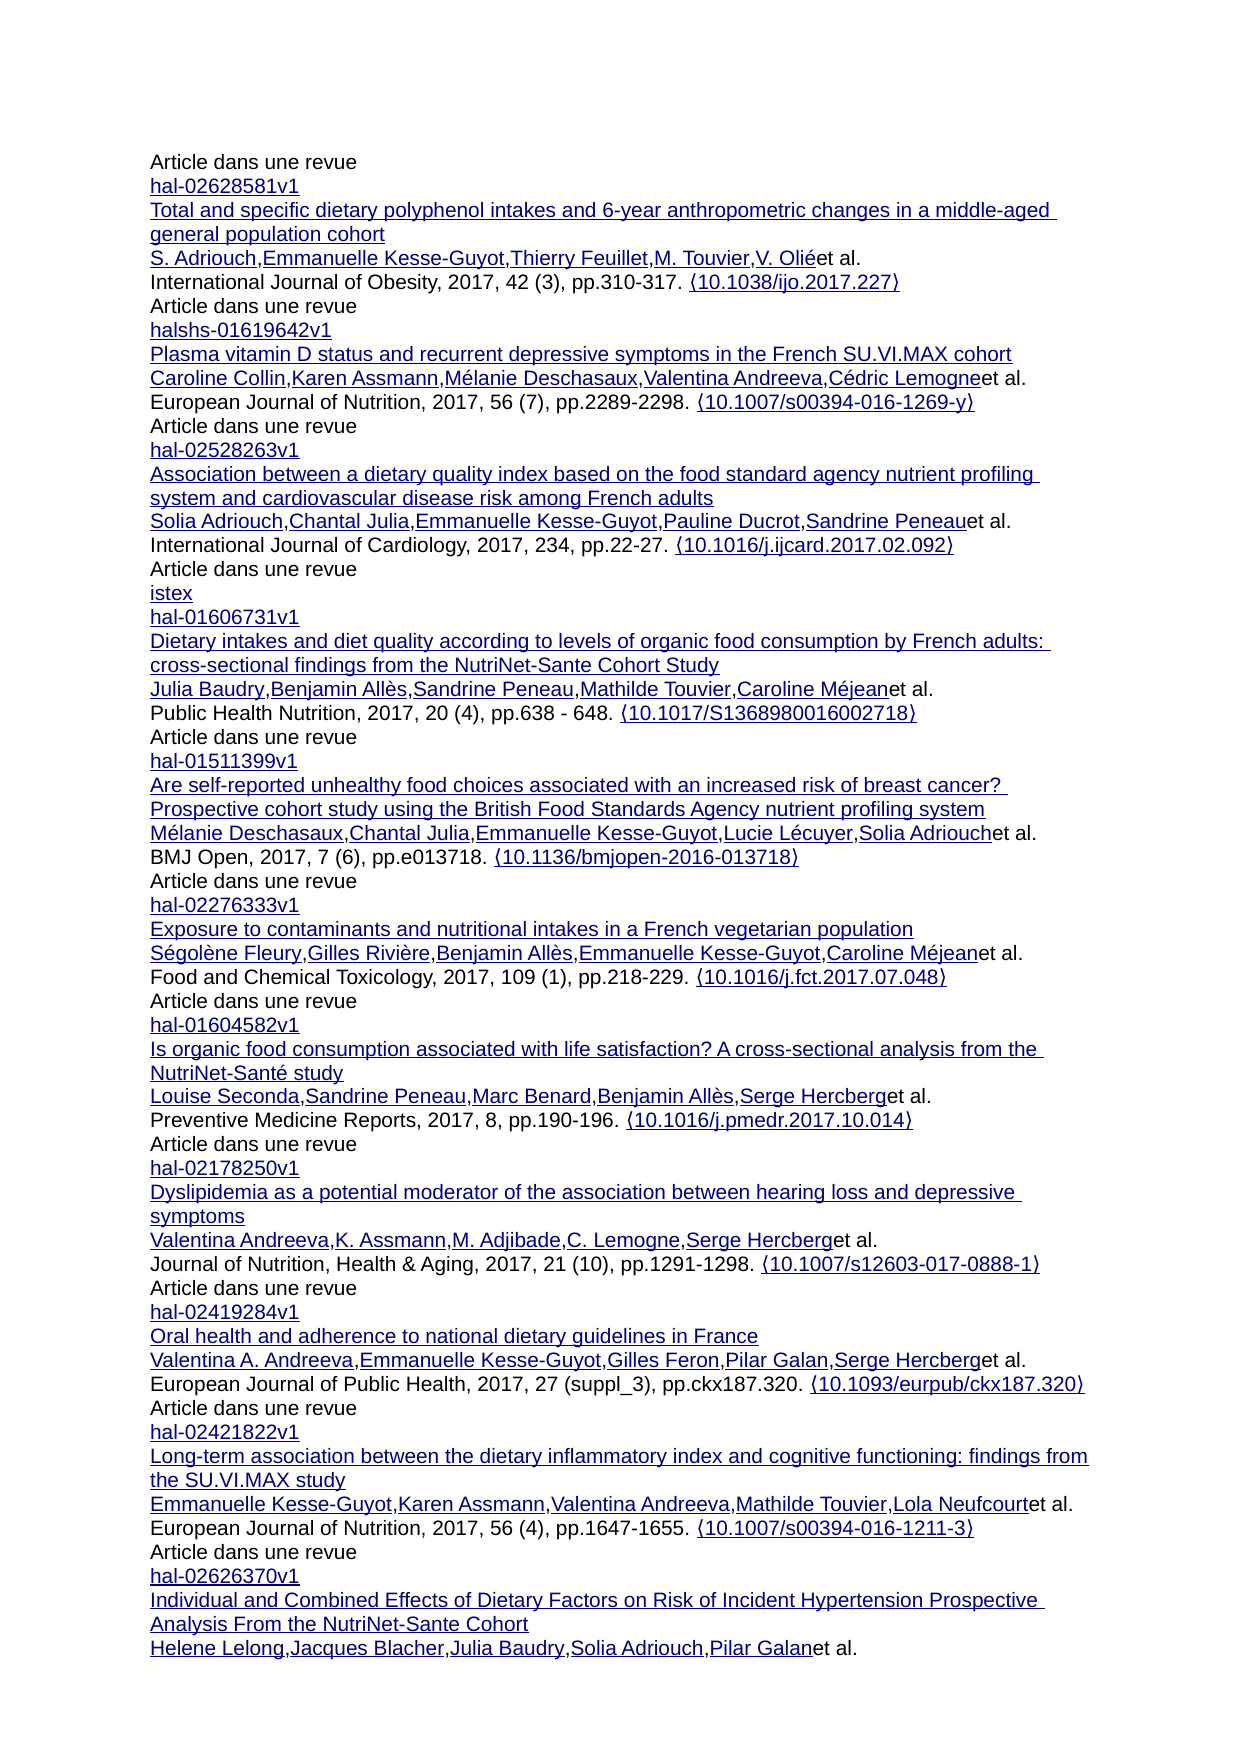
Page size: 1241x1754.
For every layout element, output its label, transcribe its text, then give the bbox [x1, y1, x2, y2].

table_cell Are self-reported unhealthy food choices associated with an increased risk of breast cancer? Prospective cohort study using the British Food Standards Agency nutrient profiling system Mélanie Deschasaux,Chantal Julia,Emmanuelle Kesse-Guyot,Lucie Lécuyer,Solia Adriouchet al. BMJ Open, 2017, 7 (6), pp.e013718. ⟨10.1136/bmjopen-2016-013718⟩ Article dans une revue hal-02276333v1 [150, 773, 1090, 917]
table_cell Oral health and adherence to national dietary guidelines in France Valentina A. Andreeva,Emmanuelle Kesse-Guyot,Gilles Feron,Pilar Galan,Serge Hercberget al. European Journal of Public Health, 2017, 27 (suppl_3), pp.ckx187.320. ⟨10.1093/eurpub/ckx187.320⟩ Article dans une revue hal-02421822v1 [150, 1324, 1090, 1444]
table_cell Dietary intakes and diet quality according to levels of organic food consumption by French adults: cross-sectional findings from the NutriNet-Sante Cohort Study Julia Baudry,Benjamin Allès,Sandrine Peneau,Mathilde Touvier,Caroline Méjeanet al. Public Health Nutrition, 2017, 20 (4), pp.638 - 648. ⟨10.1017/S1368980016002718⟩ Article dans une revue hal-01511399v1 [150, 629, 1090, 773]
table_cell Exposure to contaminants and nutritional intakes in a French vegetarian population Ségolène Fleury,Gilles Rivière,Benjamin Allès,Emmanuelle Kesse-Guyot,Caroline Méjeanet al. Food and Chemical Toxicology, 2017, 109 (1), pp.218-229. ⟨10.1016/j.fct.2017.07.048⟩ Article dans une revue hal-01604582v1 [150, 917, 1090, 1036]
table_cell Article dans une revue hal-02628581v1 [150, 150, 1090, 198]
table_cell Long-term association between the dietary inflammatory index and cognitive functioning: findings from the SU.VI.MAX study Emmanuelle Kesse-Guyot,Karen Assmann,Valentina Andreeva,Mathilde Touvier,Lola Neufcourtet al. European Journal of Nutrition, 2017, 56 (4), pp.1647-1655. ⟨10.1007/s00394-016-1211-3⟩ Article dans une revue hal-02626370v1 [150, 1444, 1090, 1587]
table_cell Association between a dietary quality index based on the food standard agency nutrient profiling system and cardiovascular disease risk among French adults Solia Adriouch,Chantal Julia,Emmanuelle Kesse-Guyot,Pauline Ducrot,Sandrine Peneauet al. International Journal of Cardiology, 2017, 234, pp.22-27. ⟨10.1016/j.ijcard.2017.02.092⟩ Article dans une revue istex hal-01606731v1 [150, 461, 1090, 629]
table_cell Is organic food consumption associated with life satisfaction? A cross-sectional analysis from the NutriNet-Santé study Louise Seconda,Sandrine Peneau,Marc Benard,Benjamin Allès,Serge Hercberget al. Preventive Medicine Reports, 2017, 8, pp.190-196. ⟨10.1016/j.pmedr.2017.10.014⟩ Article dans une revue hal-02178250v1 [150, 1036, 1090, 1180]
table_cell Individual and Combined Effects of Dietary Factors on Risk of Incident Hypertension Prospective Analysis From the NutriNet-Sante Cohort Helene Lelong,Jacques Blacher,Julia Baudry,Solia Adriouch,Pilar Galanet al. [150, 1588, 1090, 1659]
table_cell Dyslipidemia as a potential moderator of the association between hearing loss and depressive symptoms Valentina Andreeva,K. Assmann,M. Adjibade,C. Lemogne,Serge Hercberget al. Journal of Nutrition, Health & Aging, 2017, 21 (10), pp.1291-1298. ⟨10.1007/s12603-017-0888-1⟩ Article dans une revue hal-02419284v1 [150, 1180, 1090, 1324]
table_cell Plasma vitamin D status and recurrent depressive symptoms in the French SU.VI.MAX cohort Caroline Collin,Karen Assmann,Mélanie Deschasaux,Valentina Andreeva,Cédric Lemogneet al. European Journal of Nutrition, 2017, 56 (7), pp.2289-2298. ⟨10.1007/s00394-016-1269-y⟩ Article dans une revue hal-02528263v1 [150, 342, 1090, 461]
table_cell Total and specific dietary polyphenol intakes and 6-year anthropometric changes in a middle-aged general population cohort S. Adriouch,Emmanuelle Kesse-Guyot,Thierry Feuillet,M. Touvier,V. Oliéet al. International Journal of Obesity, 2017, 42 (3), pp.310-317. ⟨10.1038/ijo.2017.227⟩ Article dans une revue halshs-01619642v1 [150, 198, 1090, 342]
